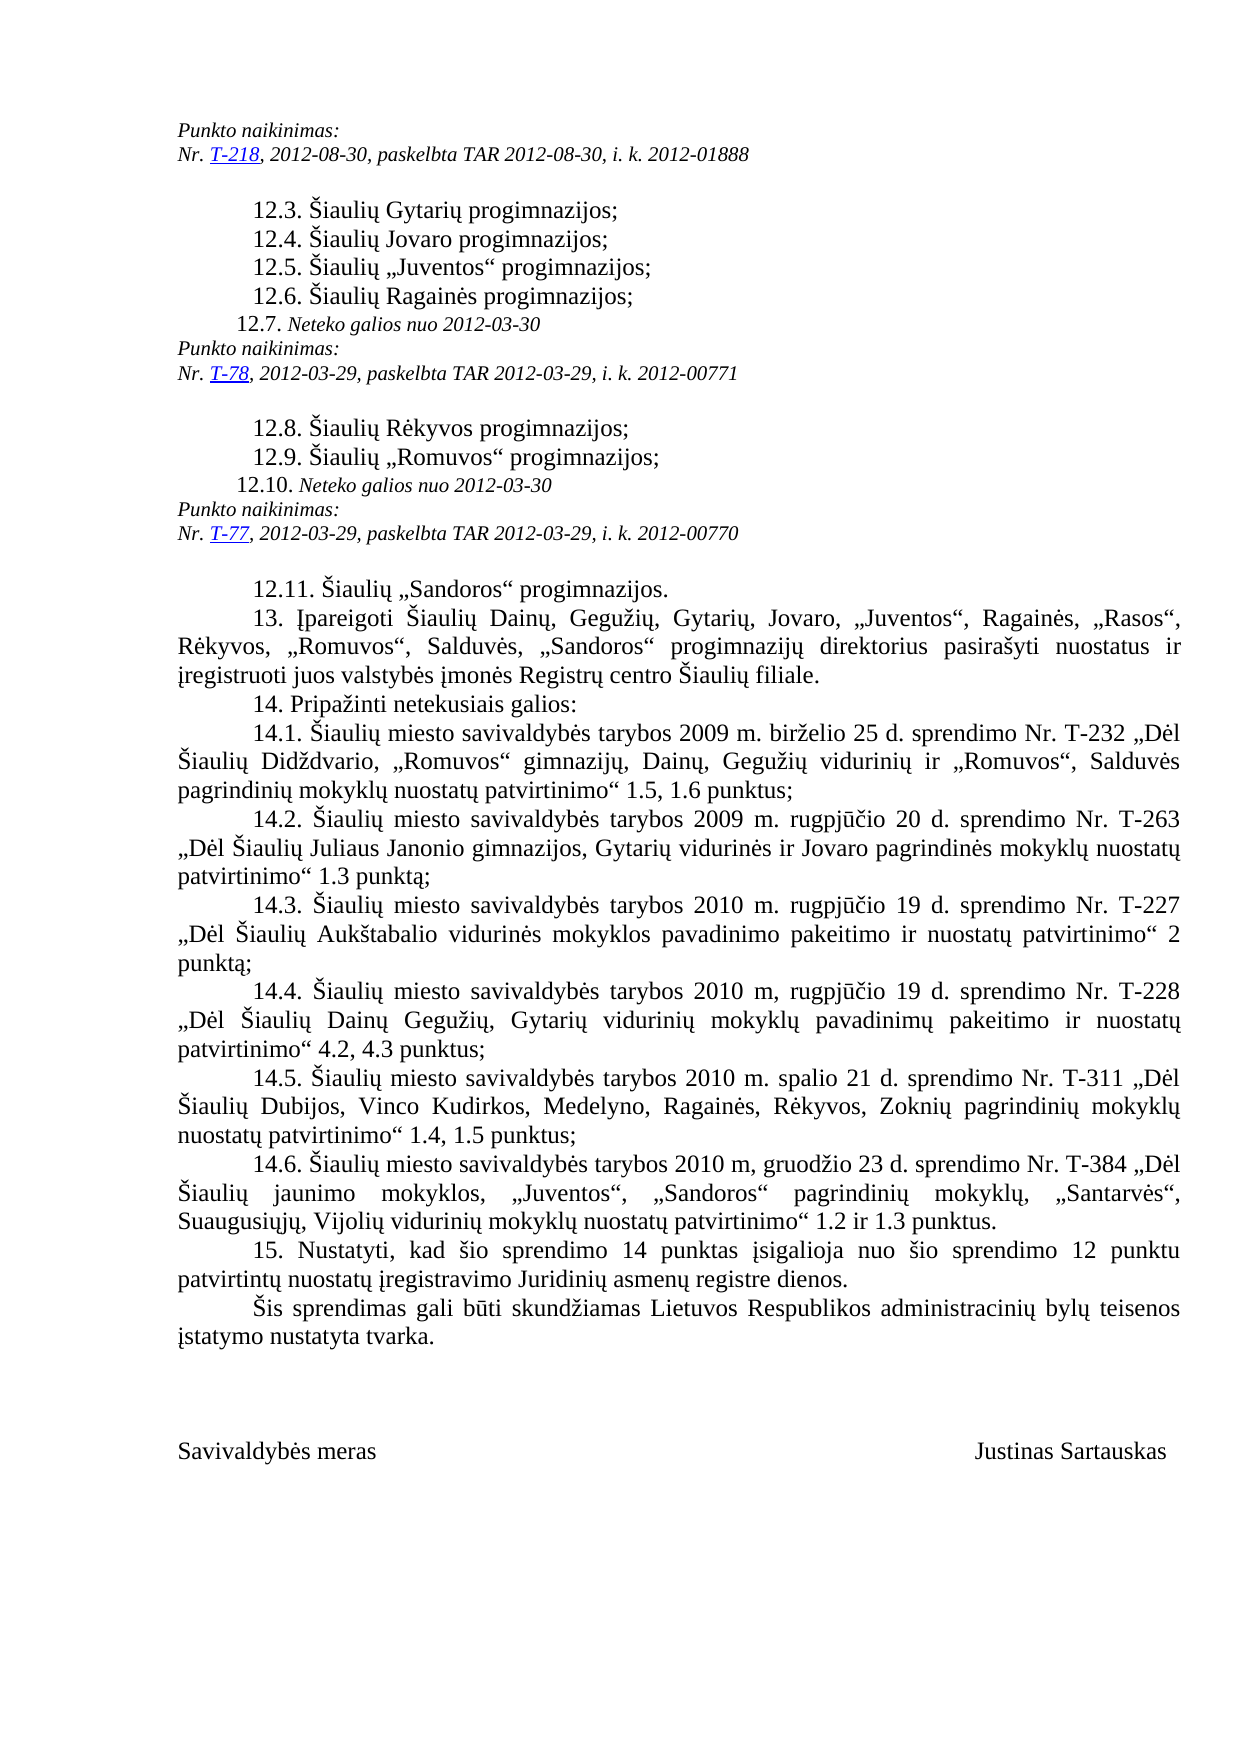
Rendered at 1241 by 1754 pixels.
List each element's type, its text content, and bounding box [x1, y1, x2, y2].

text 13. Įpareigoti Šiaulių Dainų, Gegužių, Gytarių, Jovaro, „Juventos“, Ragainės, „Rasos“, Rėkyvos, „Romuvos“, Salduvės, „Sandoros“ progimnazijų direktorius pasirašyti nuostatus ir įregistruoti juos valstybės įmonės Registrų centro Šiaulių filiale. [177, 603, 1181, 689]
text 14.1. Šiaulių miesto savivaldybės tarybos 2009 m. birželio 25 d. sprendimo Nr. T-232 „Dėl Šiaulių Didždvario, „Romuvos“ gimnazijų, Dainų, Gegužių vidurinių ir „Romuvos“, Salduvės pagrindinių mokyklų nuostatų patvirtinimo“ 1.5, 1.6 punktus; [177, 718, 1181, 804]
text 12.5. Šiaulių „Juventos“ progimnazijos; [177, 252, 1181, 281]
text Savivaldybės meras Justinas Sartauskas [177, 1436, 1181, 1465]
text Nr. T-218, 2012-08-30, paskelbta TAR 2012-08-30, i. k. 2012-01888 [177, 142, 1181, 166]
text 12.4. Šiaulių Jovaro progimnazijos; [177, 224, 1181, 252]
text 12.6. Šiaulių Ragainės progimnazijos; [177, 281, 1181, 310]
text 12.10. Neteko galios nuo 2012-03-30 [177, 471, 1181, 497]
text 14.5. Šiaulių miesto savivaldybės tarybos 2010 m. spalio 21 d. sprendimo Nr. T-311 „Dėl Šiaulių Dubijos, Vinco Kudirkos, Medelyno, Ragainės, Rėkyvos, Zoknių pagrindinių mokyklų nuostatų patvirtinimo“ 1.4, 1.5 punktus; [177, 1063, 1181, 1149]
text 14.6. Šiaulių miesto savivaldybės tarybos 2010 m, gruodžio 23 d. sprendimo Nr. T-384 „Dėl Šiaulių jaunimo mokyklos, „Juventos“, „Sandoros“ pagrindinių mokyklų, „Santarvės“, Suaugusiųjų, Vijolių vidurinių mokyklų nuostatų patvirtinimo“ 1.2 ir 1.3 punktus. [177, 1149, 1181, 1235]
text 14. Pripažinti netekusiais galios: [177, 689, 1181, 718]
text Punkto naikinimas: [177, 118, 1181, 142]
text Punkto naikinimas: [177, 497, 1181, 521]
text Nr. T-77, 2012-03-29, paskelbta TAR 2012-03-29, i. k. 2012-00770 [177, 521, 1181, 545]
text 14.4. Šiaulių miesto savivaldybės tarybos 2010 m, rugpjūčio 19 d. sprendimo Nr. T-228 „Dėl Šiaulių Dainų Gegužių, Gytarių vidurinių mokyklų pavadinimų pakeitimo ir nuostatų patvirtinimo“ 4.2, 4.3 punktus; [177, 976, 1181, 1063]
text 15. Nustatyti, kad šio sprendimo 14 punktas įsigalioja nuo šio sprendimo 12 punktu patvirtintų nuostatų įregistravimo Juridinių asmenų registre dienos. [177, 1235, 1181, 1293]
text Nr. T-78, 2012-03-29, paskelbta TAR 2012-03-29, i. k. 2012-00771 [177, 360, 1181, 384]
text 12.9. Šiaulių „Romuvos“ progimnazijos; [177, 442, 1181, 471]
text 12.3. Šiaulių Gytarių progimnazijos; [177, 195, 1181, 224]
text Punkto naikinimas: [177, 336, 1181, 360]
text 12.7. Neteko galios nuo 2012-03-30 [177, 310, 1181, 336]
text 12.8. Šiaulių Rėkyvos progimnazijos; [177, 413, 1181, 442]
text Šis sprendimas gali būti skundžiamas Lietuvos Respublikos administracinių bylų teisenos įstatymo nustatyta tvarka. [177, 1293, 1181, 1350]
text 14.3. Šiaulių miesto savivaldybės tarybos 2010 m. rugpjūčio 19 d. sprendimo Nr. T-227 „Dėl Šiaulių Aukštabalio vidurinės mokyklos pavadinimo pakeitimo ir nuostatų patvirtinimo“ 2 punktą; [177, 890, 1181, 976]
text 12.11. Šiaulių „Sandoros“ progimnazijos. [177, 574, 1181, 603]
text 14.2. Šiaulių miesto savivaldybės tarybos 2009 m. rugpjūčio 20 d. sprendimo Nr. T-263 „Dėl Šiaulių Juliaus Janonio gimnazijos, Gytarių vidurinės ir Jovaro pagrindinės mokyklų nuostatų patvirtinimo“ 1.3 punktą; [177, 804, 1181, 890]
